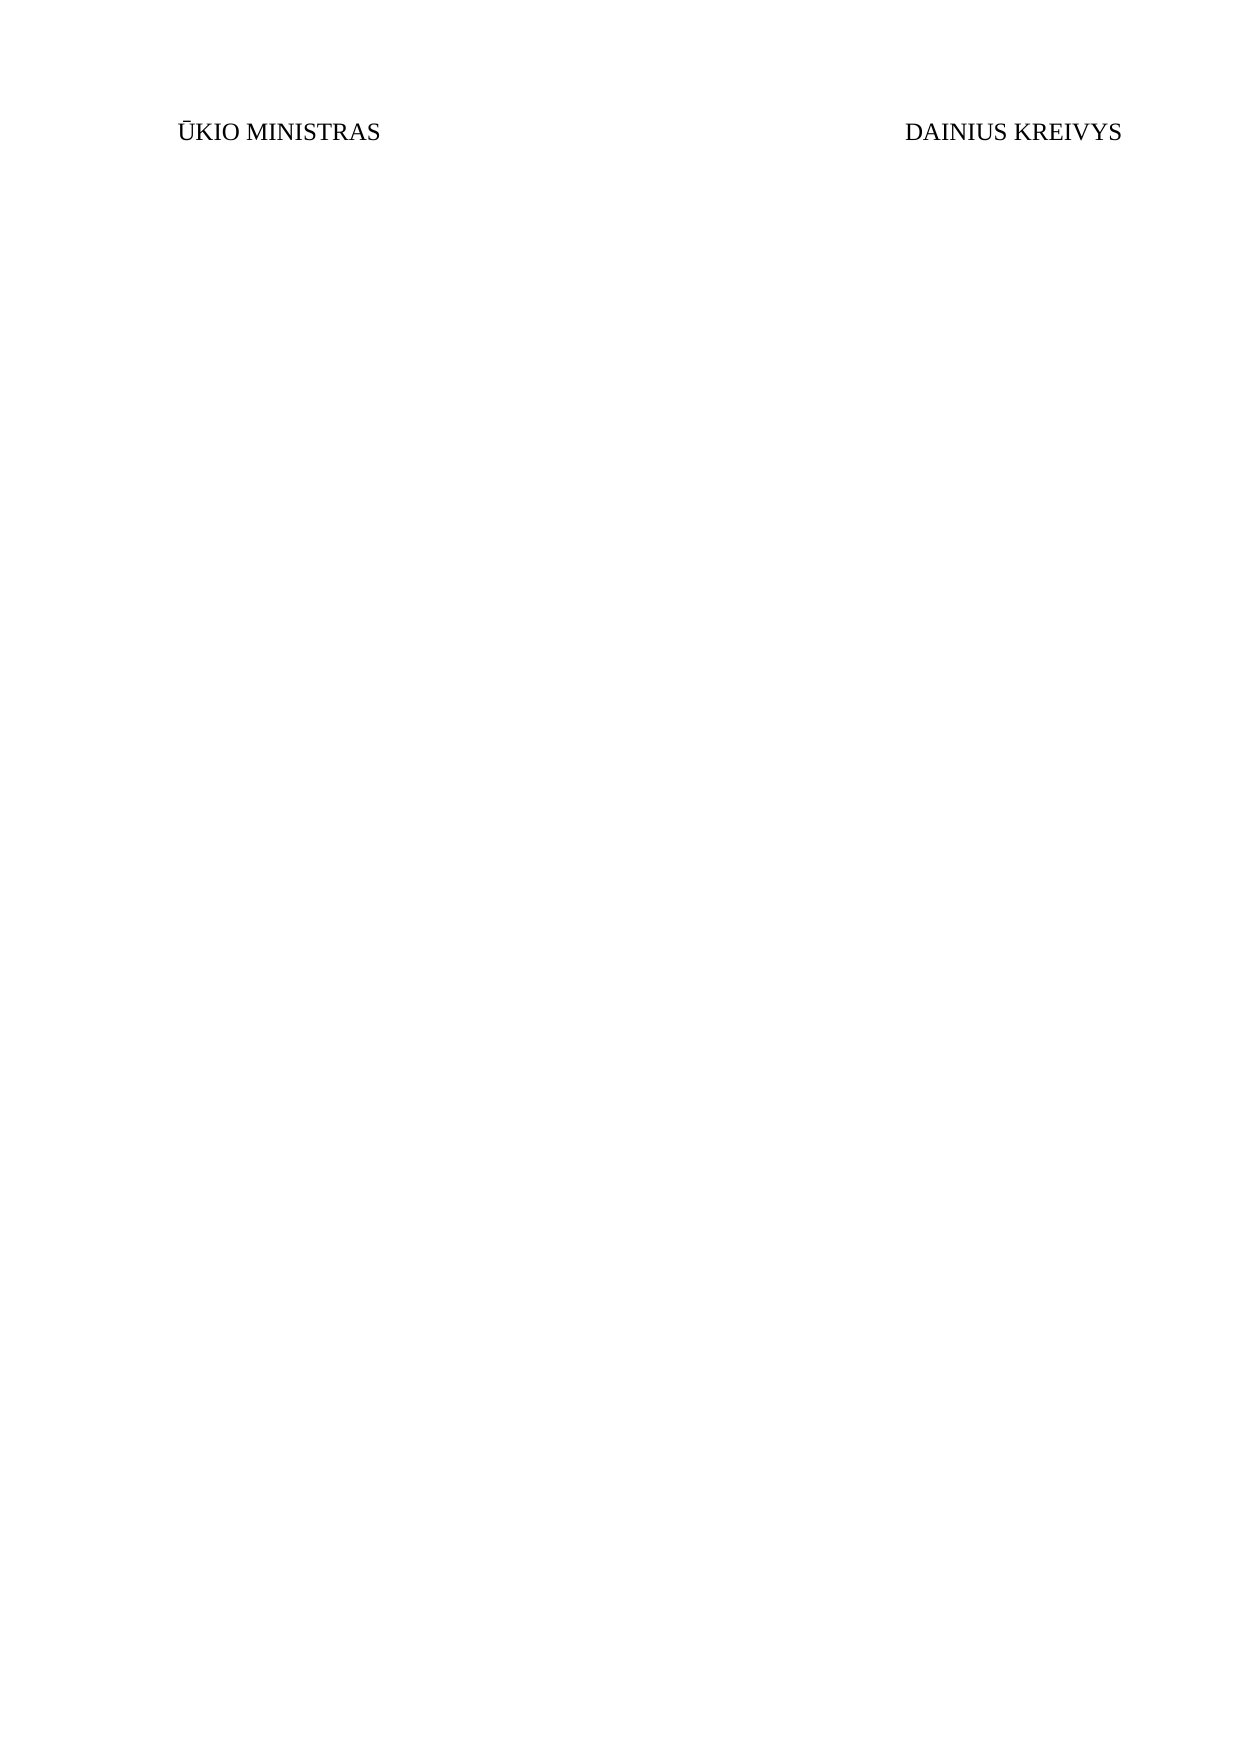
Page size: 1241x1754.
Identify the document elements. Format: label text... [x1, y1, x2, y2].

text ŪKIO MINISTRAS DAINIUS KREIVYS [177, 117, 1122, 145]
